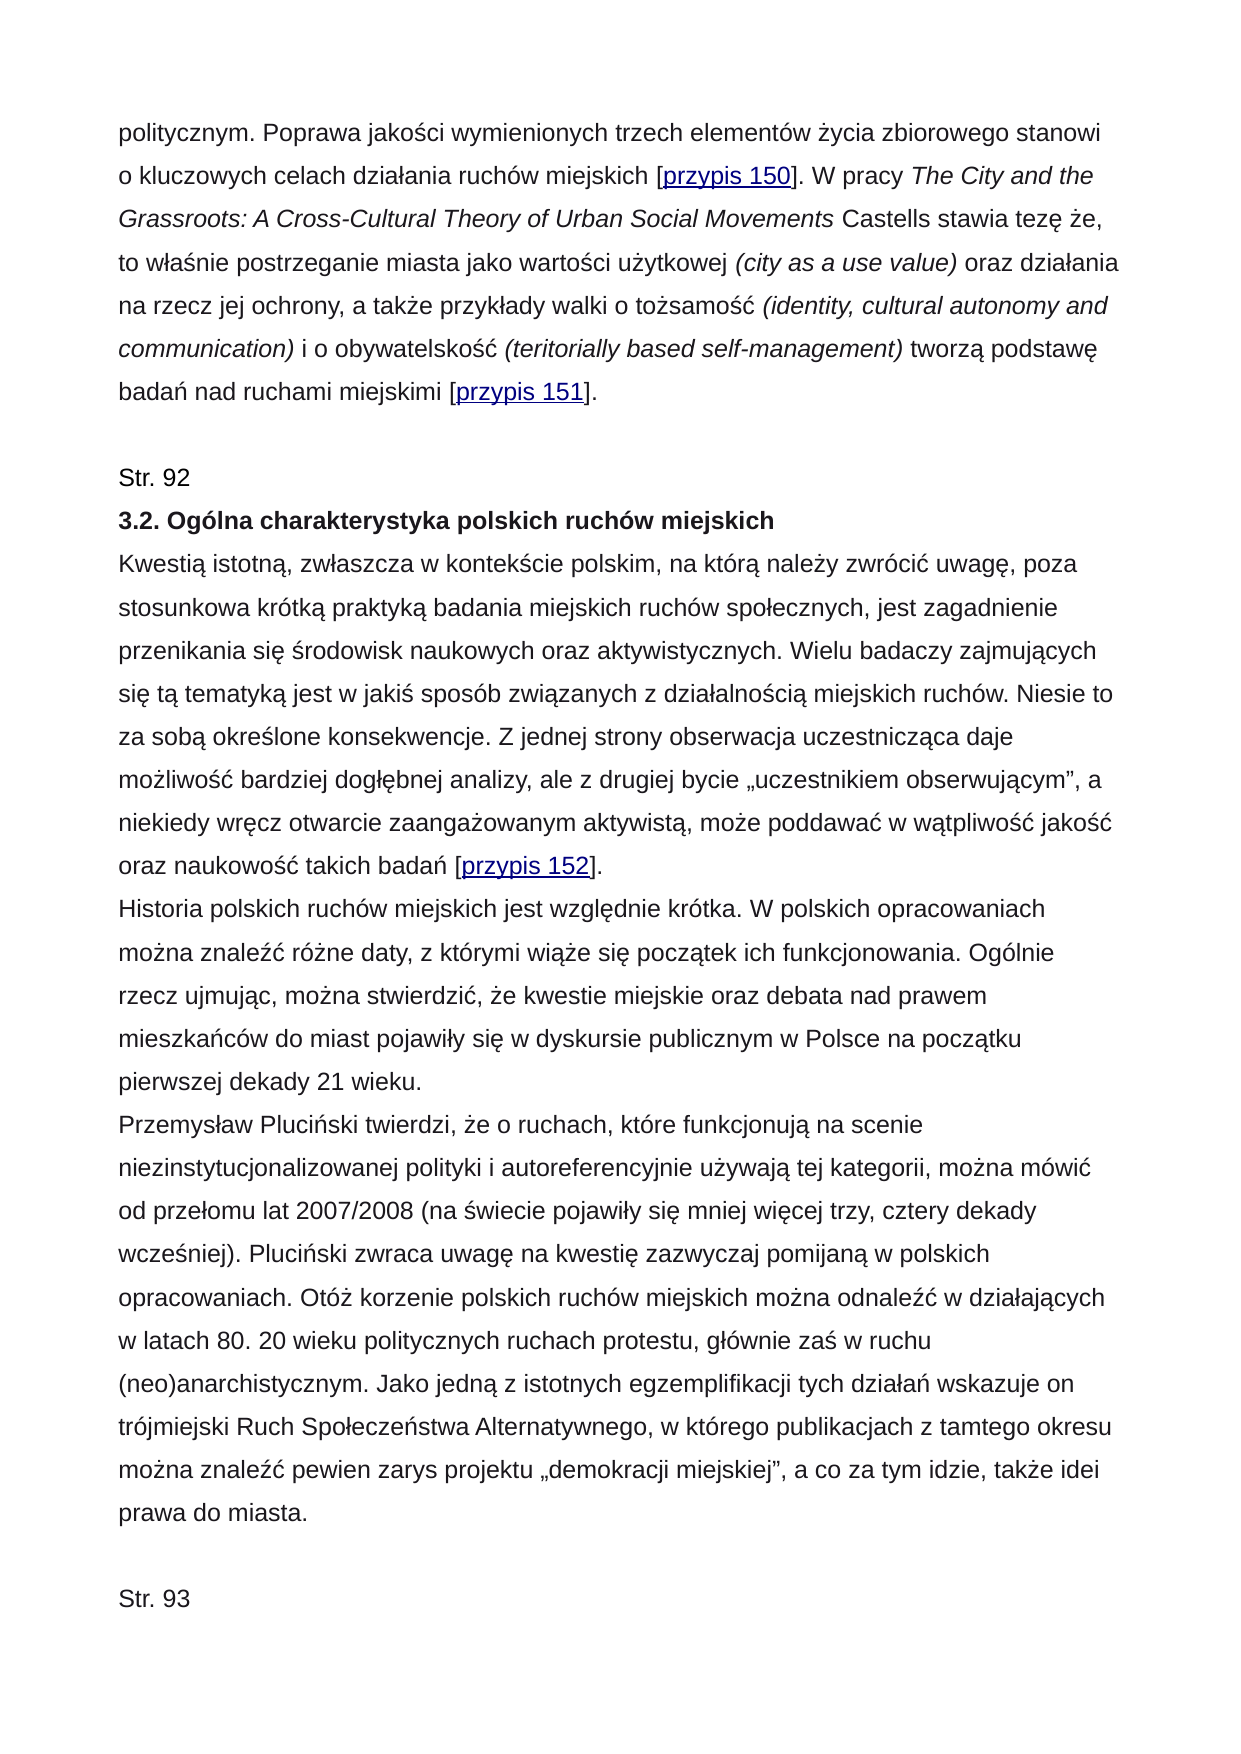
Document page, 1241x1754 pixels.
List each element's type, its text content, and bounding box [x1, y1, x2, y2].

text Str. 93 [118, 1584, 1122, 1613]
text Przemysław Pluciński twierdzi, że o ruchach, które funkcjonują na scenie niezinstytucjonalizowanej polityki i autoreferencyjnie używają tej kategorii, można mówić od przełomu lat 2007/2008 (na świecie pojawiły się mniej więcej trzy, cztery dekady wcześniej). Pluciński zwraca uwagę na kwestię zazwyczaj pomijaną w polskich opracowaniach. Otóż korzenie polskich ruchów miejskich można odnaleźć w działających w latach 80. 20 wieku politycznych ruchach protestu, głównie zaś w ruchu (neo)anarchistycznym. Jako jedną z istotnych egzemplifikacji tych działań wskazuje on trójmiejski Ruch Społeczeństwa Alternatywnego, w którego publikacjach z tamtego okresu można znaleźć pewien zarys projektu „demokracji miejskiej”, a co za tym idzie, także idei prawa do miasta. [118, 1110, 1122, 1527]
text politycznym. Poprawa jakości wymienionych trzech elementów życia zbiorowego stanowi o kluczowych celach działania ruchów miejskich [przypis 150]. W pracy The City and the Grassroots: A Cross-Cultural Theory of Urban Social Movements Castells stawia tezę że, to właśnie postrzeganie miasta jako wartości użytkowej (city as a use value) oraz działania na rzecz jej ochrony, a także przykłady walki o tożsamość (identity, cultural autonomy and communication) i o obywatelskość (teritorially based self-management) tworzą podstawę badań nad ruchami miejskimi [przypis 151]. [118, 118, 1122, 406]
subtitle 3.2. Ogólna charakterystyka polskich ruchów miejskich [118, 506, 1122, 535]
text Historia polskich ruchów miejskich jest względnie krótka. W polskich opracowaniach można znaleźć różne daty, z którymi wiąże się początek ich funkcjonowania. Ogólnie rzecz ujmując, można stwierdzić, że kwestie miejskie oraz debata nad prawem mieszkańców do miast pojawiły się w dyskursie publicznym w Polsce na początku pierwszej dekady 21 wieku. [118, 894, 1122, 1096]
text Kwestią istotną, zwłaszcza w kontekście polskim, na którą należy zwrócić uwagę, poza stosunkowa krótką praktyką badania miejskich ruchów społecznych, jest zagadnienie przenikania się środowisk naukowych oraz aktywistycznych. Wielu badaczy zajmujących się tą tematyką jest w jakiś sposób związanych z działalnością miejskich ruchów. Niesie to za sobą określone konsekwencje. Z jednej strony obserwacja uczestnicząca daje możliwość bardziej dogłębnej analizy, ale z drugiej bycie „uczestnikiem obserwującym”, a niekiedy wręcz otwarcie zaangażowanym aktywistą, może poddawać w wątpliwość jakość oraz naukowość takich badań [przypis 152]. [118, 549, 1122, 880]
text Str. 92 [118, 463, 1122, 492]
